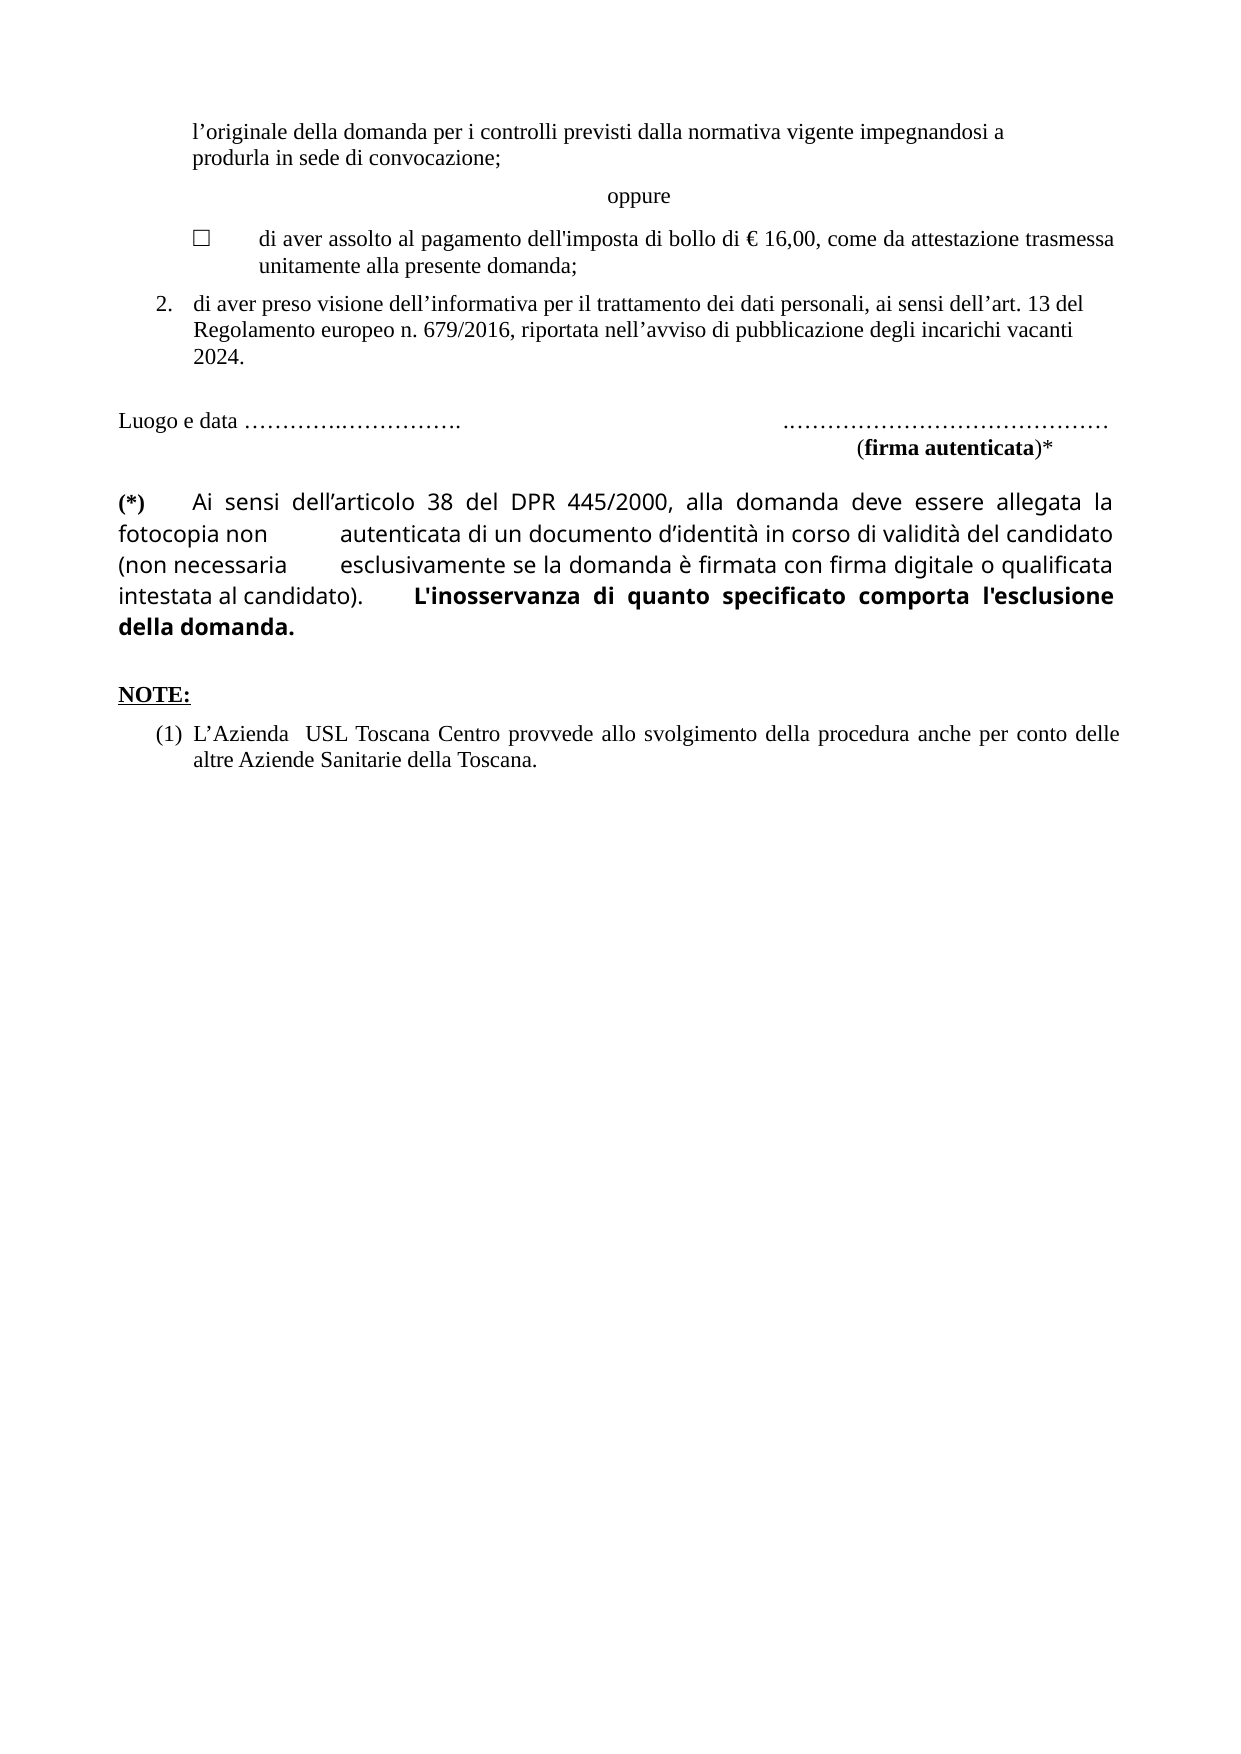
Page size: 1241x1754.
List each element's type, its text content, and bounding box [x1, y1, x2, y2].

list l’originale della domanda per i controlli previsti dalla normativa vigente impegnandosi a produrla in sede di convocazione; [118, 118, 1122, 171]
list di aver preso visione dell’informativa per il trattamento dei dati personali, ai sensi dell’art. 13 del Regolamento europeo n. 679/2016, riportata nell’avviso di pubblicazione degli incarichi vacanti 2024. [156, 290, 1122, 369]
list □ di aver assolto al pagamento dell'imposta di bollo di € 16,00, come da attestazione trasmessa unitamente alla presente domanda; [193, 221, 1122, 278]
list oppure [118, 183, 1122, 209]
text Luogo e data ………….……………. .…………………………………… [118, 407, 1114, 433]
text (firma autenticata)* [783, 433, 1114, 460]
text NOTE: [118, 681, 1114, 708]
list L’Azienda USL Toscana Centro provvede allo svolgimento della procedura anche per conto delle altre Aziende Sanitarie della Toscana. [156, 720, 1122, 773]
text (*) Ai sensi dell’articolo 38 del DPR 445/2000, alla domanda deve essere allegata la fotocopia non autenticata di un documento d’identità in corso di validità del candidato (non necessaria esclusivamente se la domanda è firmata con firma digitale o qualificata intestata al candidato). L'inosservanza di quanto specificato comporta l'esclusione della domanda. [118, 486, 1114, 642]
